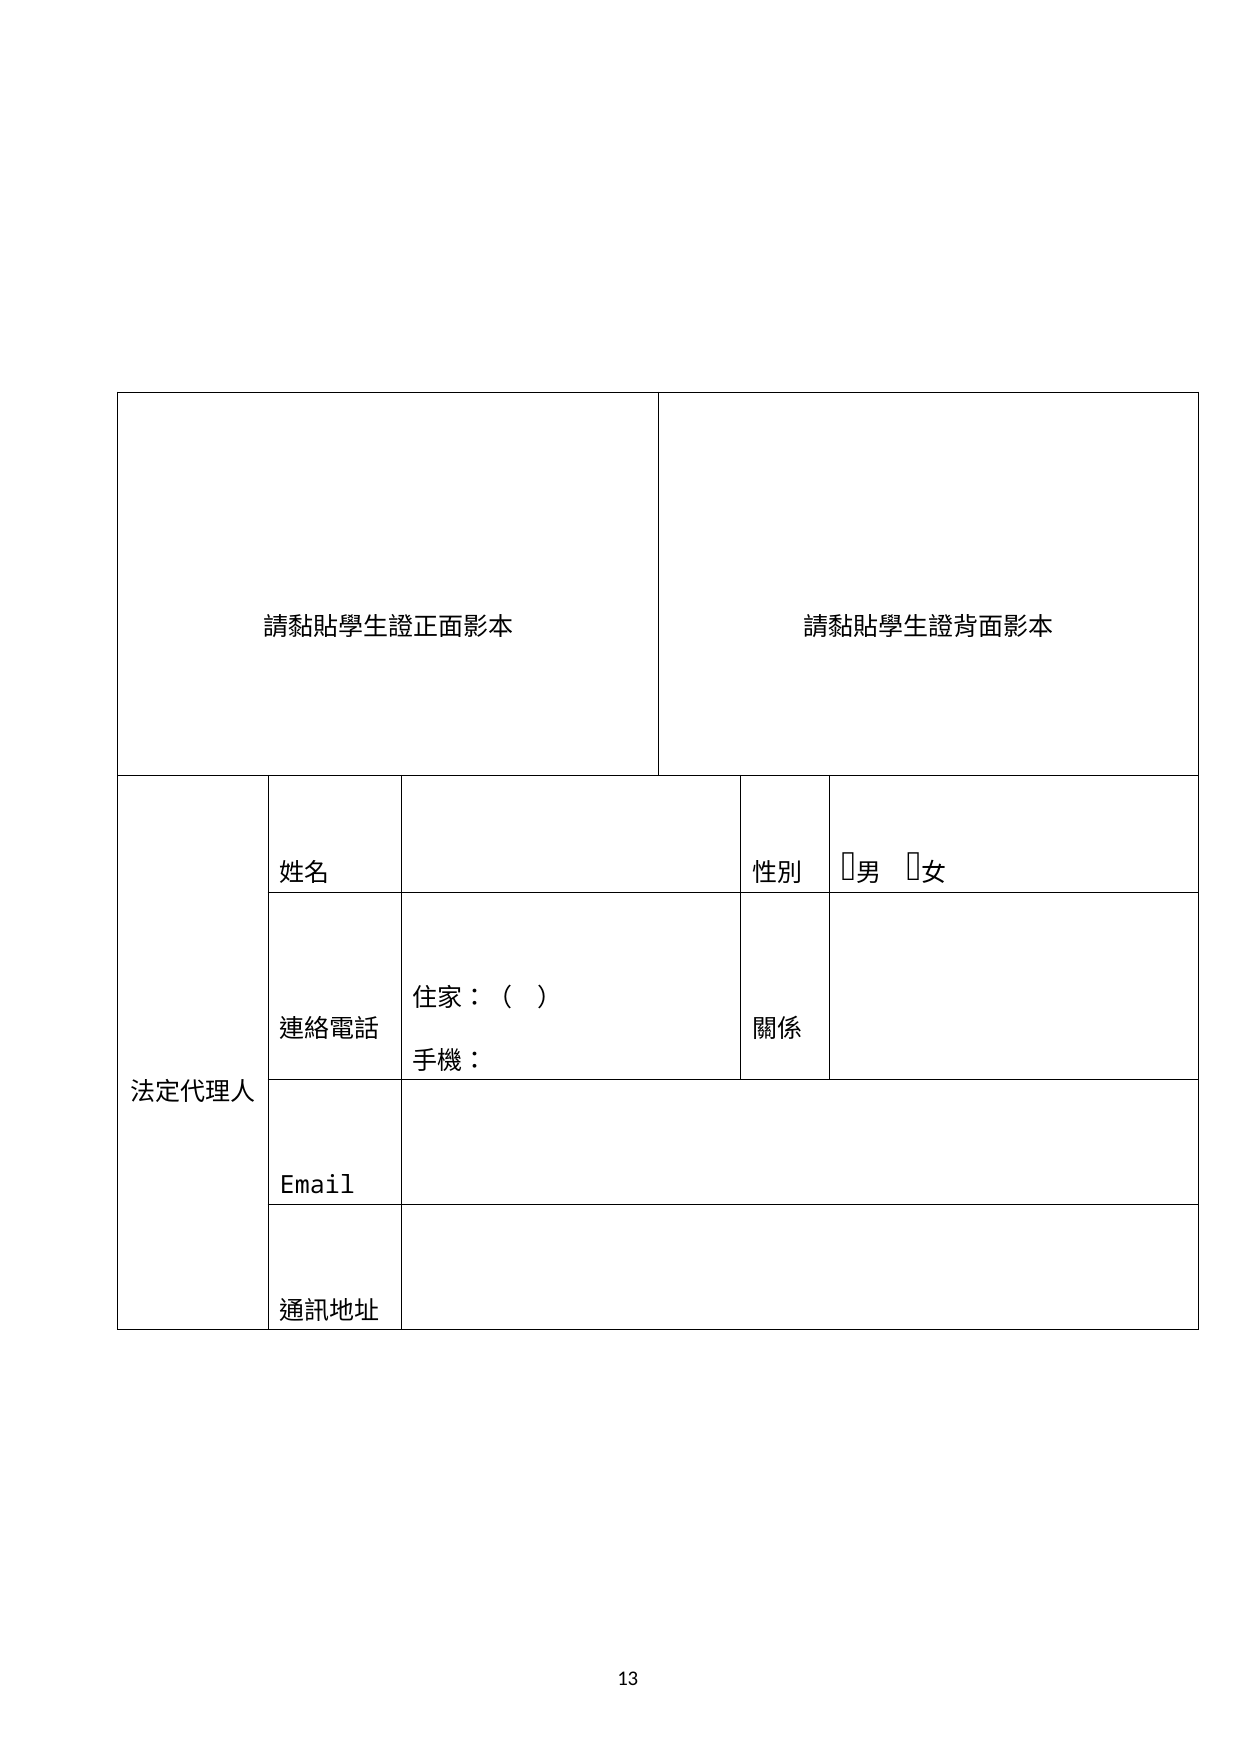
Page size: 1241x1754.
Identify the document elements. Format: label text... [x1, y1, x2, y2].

table_cell 法定代理人 [118, 776, 268, 1329]
table_cell 住家：（ ） 手機： [402, 893, 740, 1079]
table_cell [830, 893, 1198, 1079]
table_cell 請黏貼學生證背面影本 [659, 393, 1198, 775]
table_cell 男 女 [830, 776, 1198, 892]
table_cell Email [269, 1080, 401, 1204]
table_cell [402, 1080, 1198, 1204]
table_cell 性別 [741, 776, 829, 892]
table_cell [402, 1205, 1198, 1329]
table_cell [402, 776, 740, 892]
table_cell 連絡電話 [269, 893, 401, 1079]
table_cell 關係 [741, 893, 829, 1079]
table_cell 請黏貼學生證正面影本 [118, 393, 658, 775]
table_cell 姓名 [269, 776, 401, 892]
table_cell 通訊地址 [269, 1205, 401, 1329]
